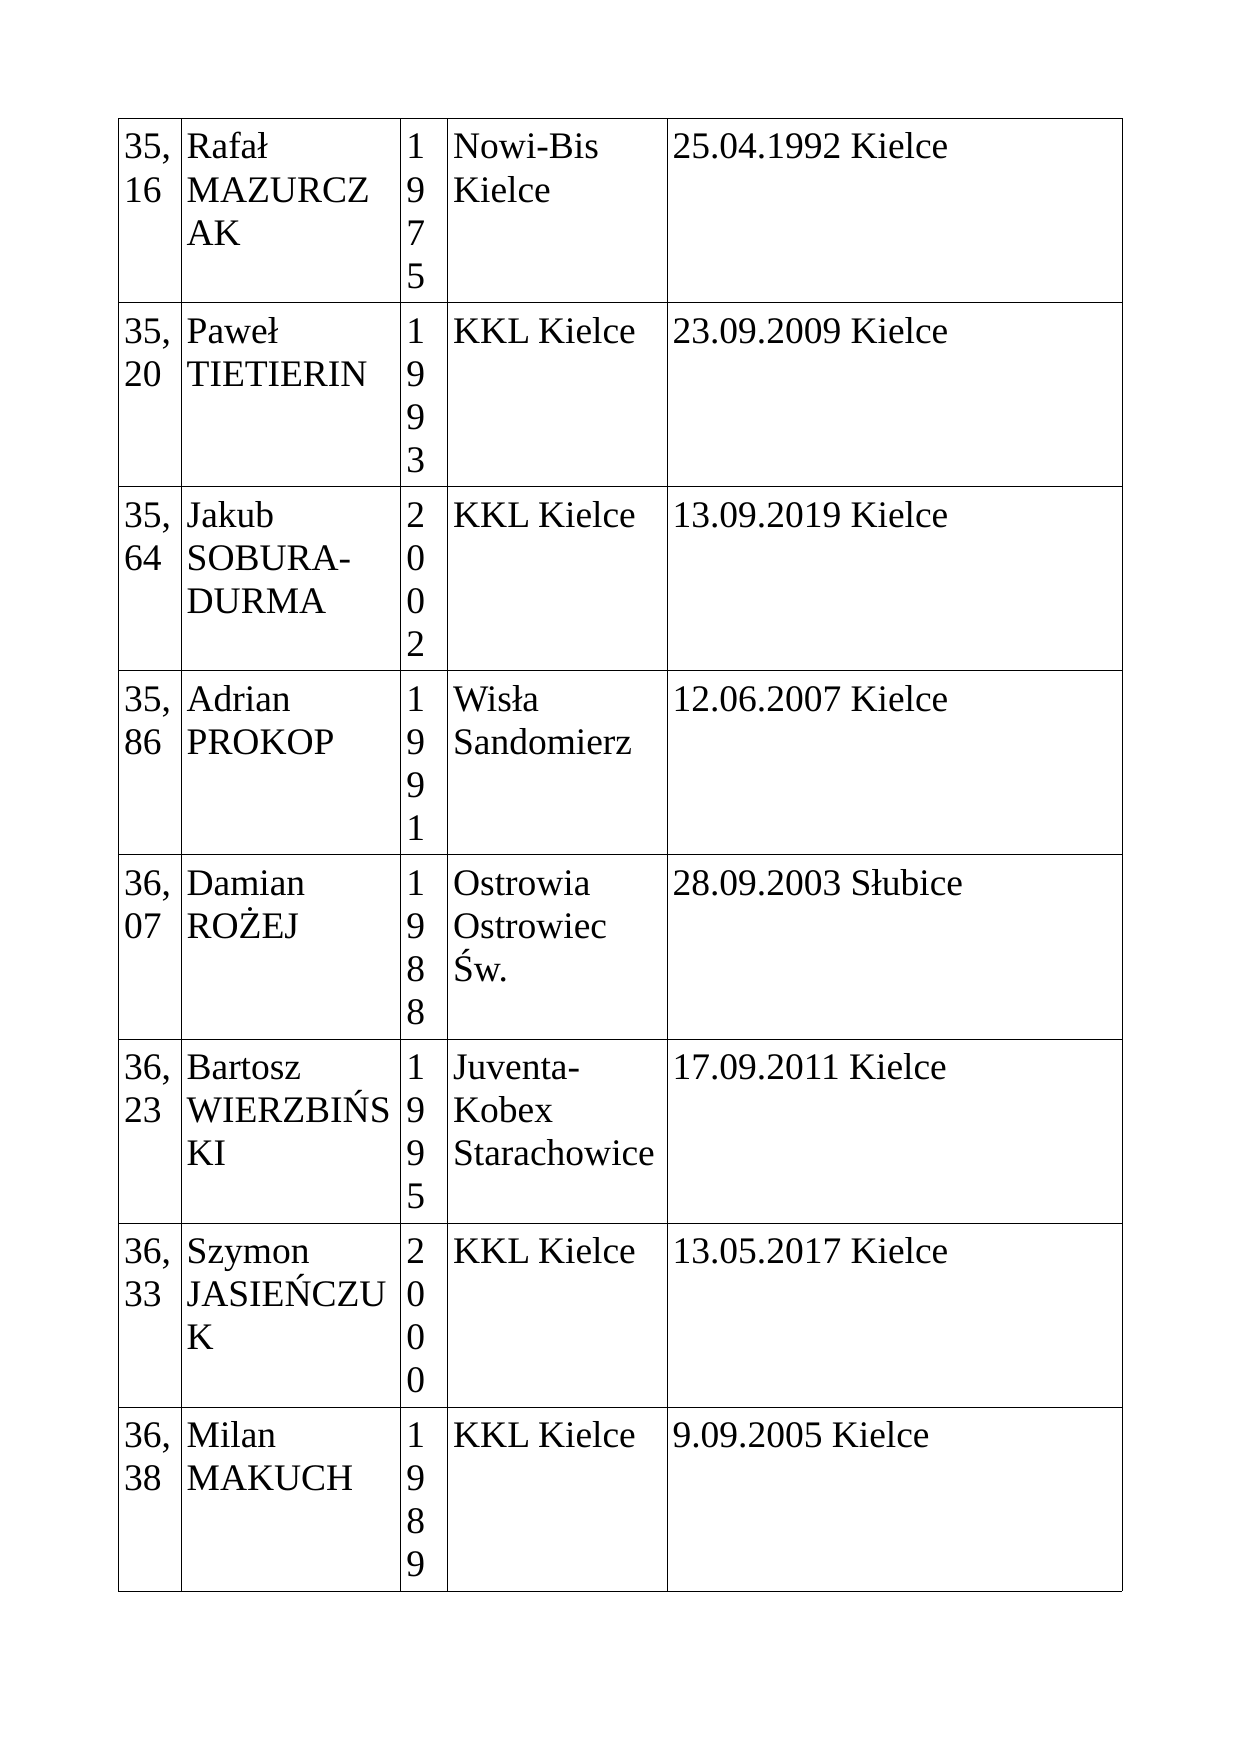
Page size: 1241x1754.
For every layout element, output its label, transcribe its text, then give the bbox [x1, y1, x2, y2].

table_cell 36,38 [119, 1408, 181, 1591]
table_cell Juventa-Kobex Starachowice [448, 1040, 667, 1222]
table_cell 36,23 [119, 1040, 181, 1222]
table_cell 35,16 [119, 119, 181, 302]
table_cell 35,86 [119, 671, 181, 854]
table_cell 13.05.2017 Kielce [668, 1224, 1122, 1407]
table_cell Jakub SOBURA-DURMA [182, 487, 400, 670]
table_cell 35,20 [119, 303, 181, 486]
table_cell 1991 [401, 671, 447, 854]
table_cell KKL Kielce [448, 303, 667, 486]
table_cell 36,07 [119, 855, 181, 1038]
table_cell 28.09.2003 Słubice [668, 855, 1122, 1038]
table_cell KKL Kielce [448, 1224, 667, 1407]
table_cell 13.09.2019 Kielce [668, 487, 1122, 670]
table_cell 2000 [401, 1224, 447, 1407]
table_cell Paweł TIETIERIN [182, 303, 400, 486]
table_cell 12.06.2007 Kielce [668, 671, 1122, 854]
table_cell 35,64 [119, 487, 181, 670]
table_cell Wisła Sandomierz [448, 671, 667, 854]
table_cell Nowi-Bis Kielce [448, 119, 667, 302]
table_cell 25.04.1992 Kielce [668, 119, 1122, 302]
table_cell Bartosz WIERZBIŃSKI [182, 1040, 400, 1222]
table_cell 1995 [401, 1040, 447, 1222]
table_cell Ostrowia Ostrowiec Św. [448, 855, 667, 1038]
table_cell 1989 [401, 1408, 447, 1591]
table_cell Adrian PROKOP [182, 671, 400, 854]
table_cell Rafał MAZURCZAK [182, 119, 400, 302]
table_cell 17.09.2011 Kielce [668, 1040, 1122, 1222]
table_cell KKL Kielce [448, 487, 667, 670]
table_cell 1988 [401, 855, 447, 1038]
table_cell 36,33 [119, 1224, 181, 1407]
table_cell Milan MAKUCH [182, 1408, 400, 1591]
table_cell 1993 [401, 303, 447, 486]
table_cell 1975 [401, 119, 447, 302]
table_cell 9.09.2005 Kielce [668, 1408, 1122, 1591]
table_cell Damian ROŻEJ [182, 855, 400, 1038]
table_cell KKL Kielce [448, 1408, 667, 1591]
table_cell 2002 [401, 487, 447, 670]
table_cell 23.09.2009 Kielce [668, 303, 1122, 486]
table_cell Szymon JASIEŃCZUK [182, 1224, 400, 1407]
